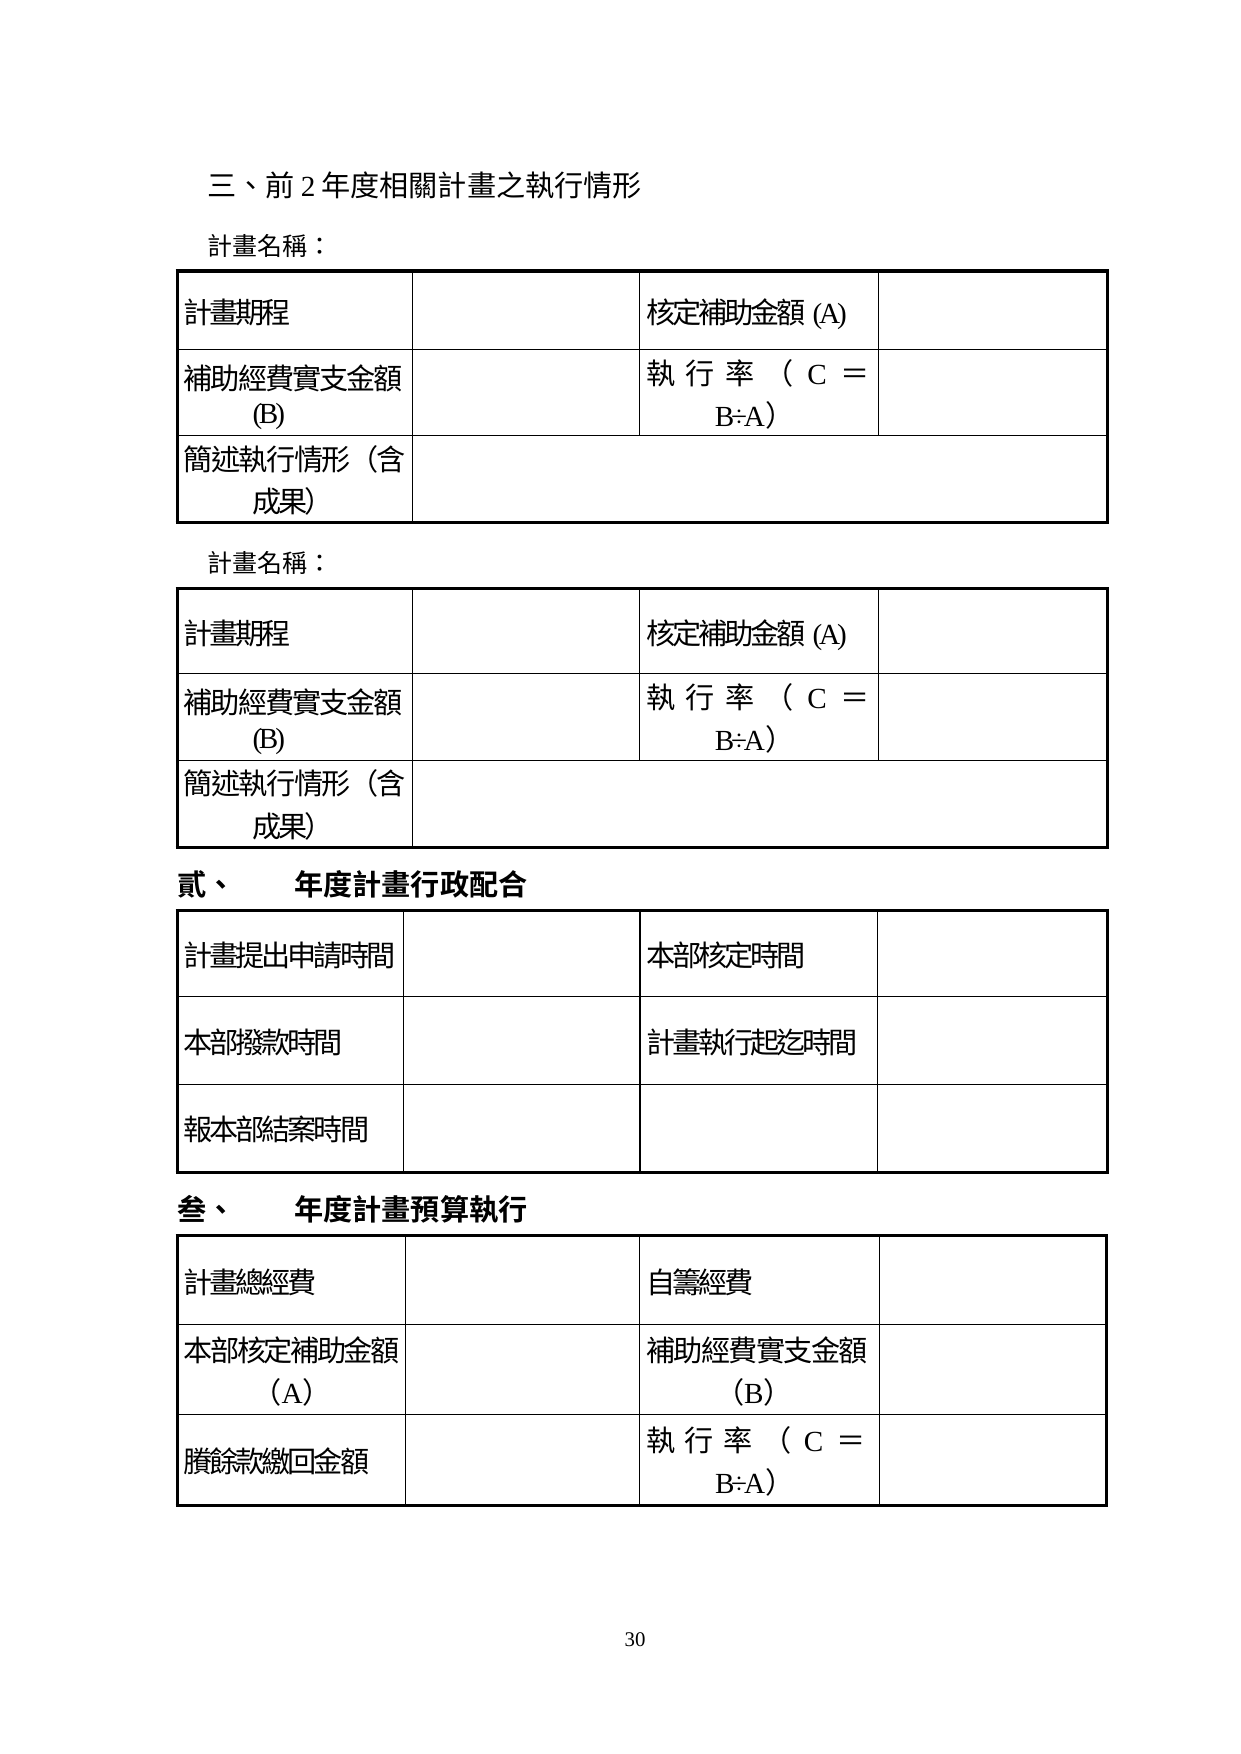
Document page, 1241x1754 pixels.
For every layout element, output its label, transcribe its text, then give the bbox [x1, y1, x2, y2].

table_header 計畫總經費 [179, 1237, 405, 1324]
table_cell [879, 350, 1106, 435]
table_header 計畫期程 [179, 273, 412, 349]
table_cell [413, 674, 639, 759]
table_cell 補助經費實支金額 (B) [179, 350, 412, 435]
table_cell [878, 1085, 1106, 1171]
table_header 計畫提出申請時間 [179, 912, 403, 996]
table_header [879, 273, 1106, 349]
text 貳、 年度計畫行政配合 [177, 861, 1092, 904]
table_cell 賸餘款繳回金額 [179, 1415, 405, 1504]
table_header 計畫期程 [179, 590, 412, 673]
text 計畫名稱： [207, 536, 1092, 582]
table_cell 簡述執行情形（含成果） [179, 436, 412, 521]
table_header [413, 273, 639, 349]
table_cell [879, 674, 1106, 759]
table_cell [413, 436, 1106, 521]
table_header [878, 912, 1106, 996]
table_cell [406, 1415, 639, 1504]
table_cell [641, 1085, 877, 1171]
table_cell 執行率（C＝B÷A） [640, 674, 878, 759]
table_header [880, 1237, 1105, 1324]
text 三、前2年度相關計畫之執行情形 [207, 160, 1092, 206]
table_header 本部核定時間 [641, 912, 877, 996]
table_cell 本部核定補助金額（A） [179, 1325, 405, 1414]
table_cell [880, 1325, 1105, 1414]
table_cell 執行率（C＝B÷A） [640, 350, 878, 435]
table_header [413, 590, 639, 673]
table_cell [878, 997, 1106, 1084]
table_cell 本部撥款時間 [179, 997, 403, 1084]
table_cell 計畫執行起迄時間 [641, 997, 877, 1084]
text 計畫名稱： [207, 218, 1092, 264]
text 叁、 年度計畫預算執行 [177, 1187, 1092, 1229]
table_cell [404, 997, 639, 1084]
table_header [406, 1237, 639, 1324]
table_cell [413, 761, 1106, 846]
table_cell [406, 1325, 639, 1414]
table_cell 補助經費實支金額（B） [640, 1325, 879, 1414]
table_cell 補助經費實支金額 (B) [179, 674, 412, 759]
table_header [404, 912, 639, 996]
table_cell 執行率（C＝B÷A） [640, 1415, 879, 1504]
table_cell [413, 350, 639, 435]
table_cell [880, 1415, 1105, 1504]
table_header 核定補助金額 (A) [640, 590, 878, 673]
table_cell 報本部結案時間 [179, 1085, 403, 1171]
table_header 自籌經費 [640, 1237, 879, 1324]
table_cell [404, 1085, 639, 1171]
table_header [879, 590, 1106, 673]
table_cell 簡述執行情形（含成果） [179, 761, 412, 846]
table_header 核定補助金額 (A) [640, 273, 878, 349]
